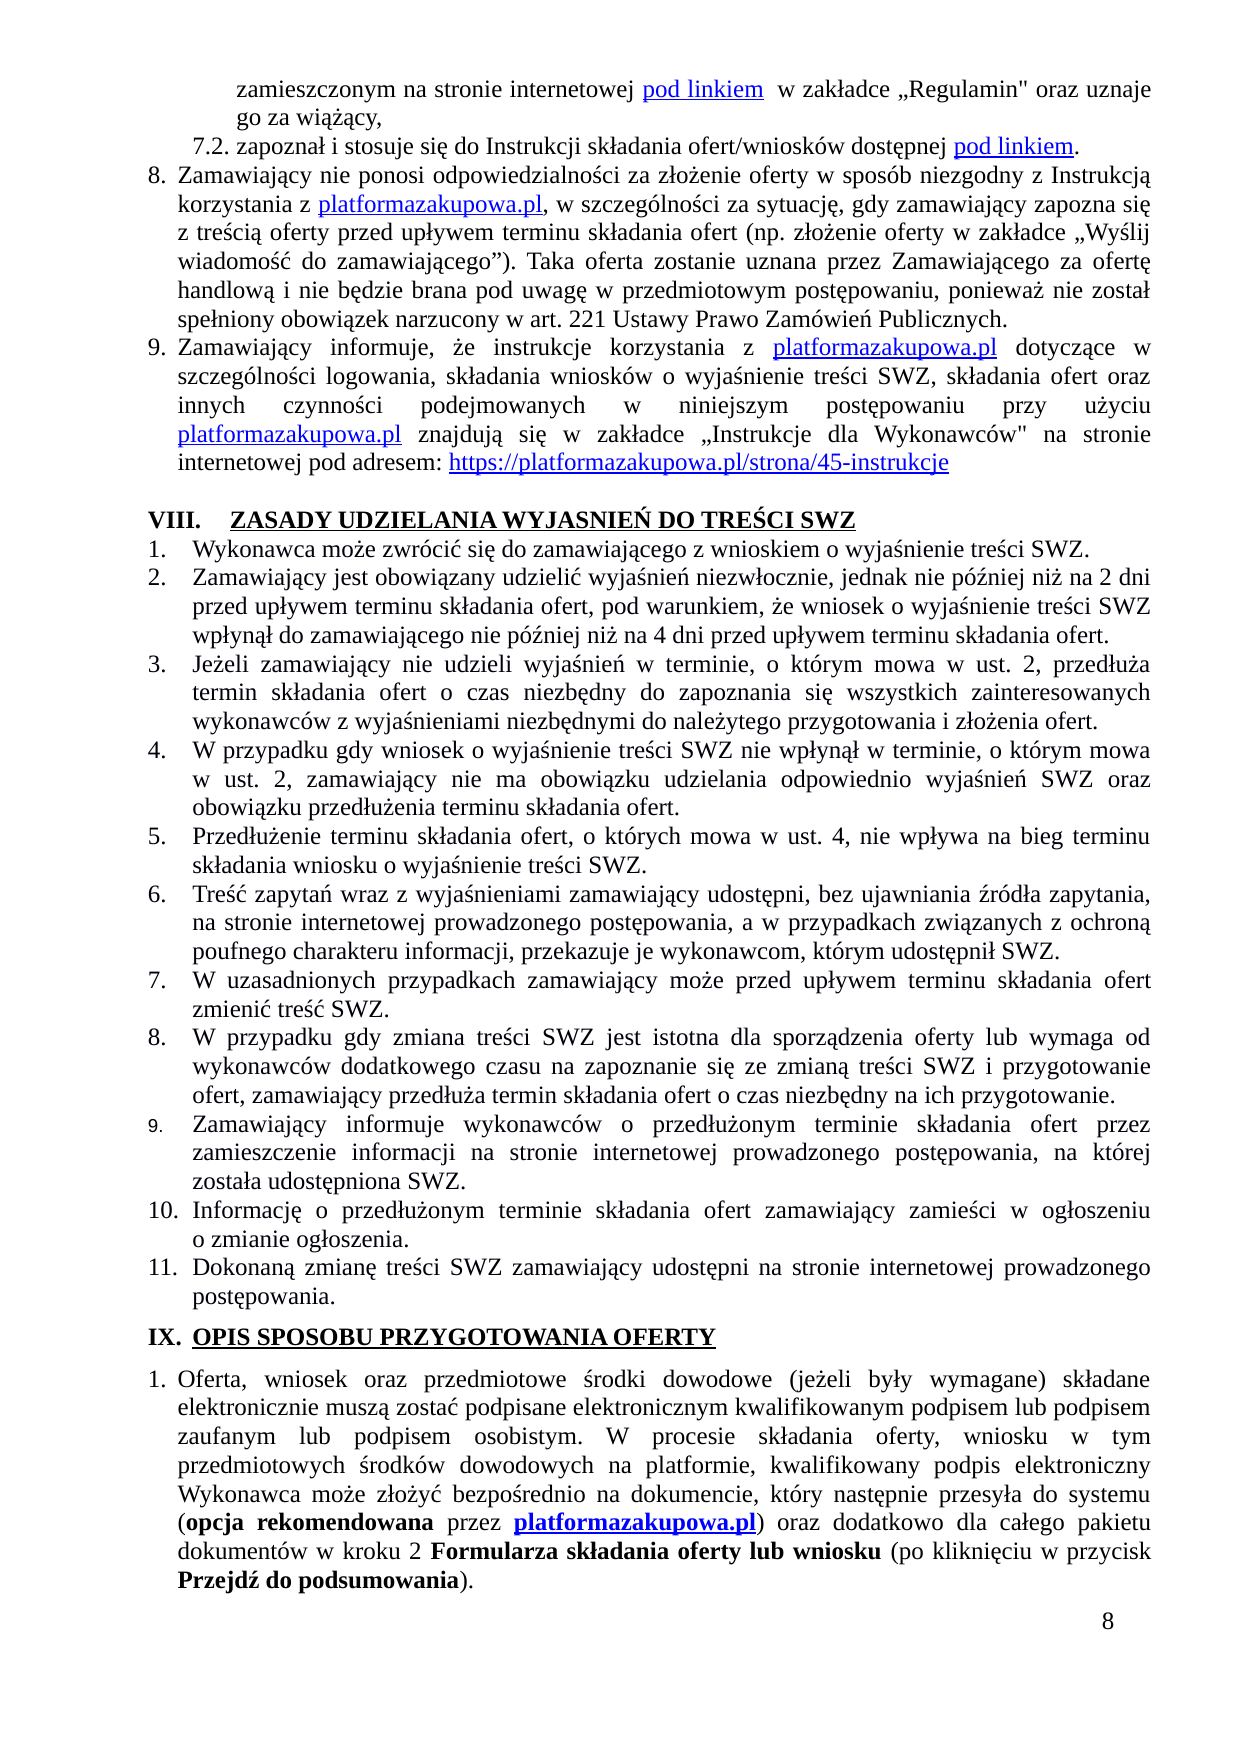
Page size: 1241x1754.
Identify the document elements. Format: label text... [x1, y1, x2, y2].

list Zamawiający informuje, że instrukcje korzystania z platformazakupowa.pl dotyczące w szczególności logowania, składania wniosków o wyjaśnienie treści SWZ, składania ofert oraz innych czynności podejmowanych w niniejszym postępowaniu przy użyciu platformazakupowa.pl znajdują się w zakładce „Instrukcje dla Wykonawców" na stronie internetowej pod adresem: https://platformazakupowa.pl/strona/45-instrukcje [148, 332, 1152, 476]
list ZASADY UDZIELANIA WYJASNIEŃ DO TREŚCI SWZ [148, 505, 1152, 534]
list Przedłużenie terminu składania ofert, o których mowa w ust. 4, nie wpływa na bieg terminu składania wniosku o wyjaśnienie treści SWZ. [148, 821, 1152, 879]
list W przypadku gdy wniosek o wyjaśnienie treści SWZ nie wpłynął w terminie, o którym mowa w ust. 2, zamawiający nie ma obowiązku udzielania odpowiednio wyjaśnień SWZ oraz obowiązku przedłużenia terminu składania ofert. [148, 735, 1152, 821]
list zapoznał i stosuje się do Instrukcji składania ofert/wniosków dostępnej pod linkiem. [192, 131, 1152, 160]
list Wykonawca może zwrócić się do zamawiającego z wnioskiem o wyjaśnienie treści SWZ. [148, 534, 1152, 562]
list Zamawiający informuje wykonawców o przedłużonym terminie składania ofert przez zamieszczenie informacji na stronie internetowej prowadzonego postępowania, na której została udostępniona SWZ. [148, 1109, 1152, 1195]
list Dokonaną zmianę treści SWZ zamawiający udostępni na stronie internetowej prowadzonego postępowania. [148, 1252, 1152, 1310]
list OPIS SPOSOBU PRZYGOTOWANIA OFERTY [148, 1322, 1152, 1351]
list W uzasadnionych przypadkach zamawiający może przed upływem terminu składania ofert zmienić treść SWZ. [148, 965, 1152, 1022]
list W przypadku gdy zmiana treści SWZ jest istotna dla sporządzenia oferty lub wymaga od wykonawców dodatkowego czasu na zapoznanie się ze zmianą treści SWZ i przygotowanie ofert, zamawiający przedłuża termin składania ofert o czas niezbędny na ich przygotowanie. [148, 1022, 1152, 1109]
list Oferta, wniosek oraz przedmiotowe środki dowodowe (jeżeli były wymagane) składane elektronicznie muszą zostać podpisane elektronicznym kwalifikowanym podpisem lub podpisem zaufanym lub podpisem osobistym. W procesie składania oferty, wniosku w tym przedmiotowych środków dowodowych na platformie, kwalifikowany podpis elektroniczny Wykonawca może złożyć bezpośrednio na dokumencie, który następnie przesyła do systemu (opcja rekomendowana przez platformazakupowa.pl) oraz dodatkowo dla całego pakietu dokumentów w kroku 2 Formularza składania oferty lub wniosku (po kliknięciu w przycisk Przejdź do podsumowania). [148, 1364, 1152, 1594]
list Jeżeli zamawiający nie udzieli wyjaśnień w terminie, o którym mowa w ust. 2, przedłuża termin składania ofert o czas niezbędny do zapoznania się wszystkich zainteresowanych wykonawców z wyjaśnieniami niezbędnymi do należytego przygotowania i złożenia ofert. [148, 649, 1152, 735]
list Zamawiający nie ponosi odpowiedzialności za złożenie oferty w sposób niezgodny z Instrukcją korzystania z platformazakupowa.pl, w szczególności za sytuację, gdy zamawiający zapozna się z treścią oferty przed upływem terminu składania ofert (np. złożenie oferty w zakładce „Wyślij wiadomość do zamawiającego”). Taka oferta zostanie uznana przez Zamawiającego za ofertę handlową i nie będzie brana pod uwagę w przedmiotowym postępowaniu, ponieważ nie został spełniony obowiązek narzucony w art. 221 Ustawy Prawo Zamówień Publicznych. [148, 160, 1152, 332]
list Informację o przedłużonym terminie składania ofert zamawiający zamieści w ogłoszeniu o zmianie ogłoszenia. [148, 1195, 1152, 1252]
list zamieszczonym na stronie internetowej pod linkiem w zakładce „Regulamin" oraz uznaje go za wiążący, [192, 74, 1152, 131]
list Zamawiający jest obowiązany udzielić wyjaśnień niezwłocznie, jednak nie później niż na 2 dni przed upływem terminu składania ofert, pod warunkiem, że wniosek o wyjaśnienie treści SWZ wpłynął do zamawiającego nie później niż na 4 dni przed upływem terminu składania ofert. [148, 562, 1152, 649]
list Treść zapytań wraz z wyjaśnieniami zamawiający udostępni, bez ujawniania źródła zapytania, na stronie internetowej prowadzonego postępowania, a w przypadkach związanych z ochroną poufnego charakteru informacji, przekazuje je wykonawcom, którym udostępnił SWZ. [148, 879, 1152, 965]
